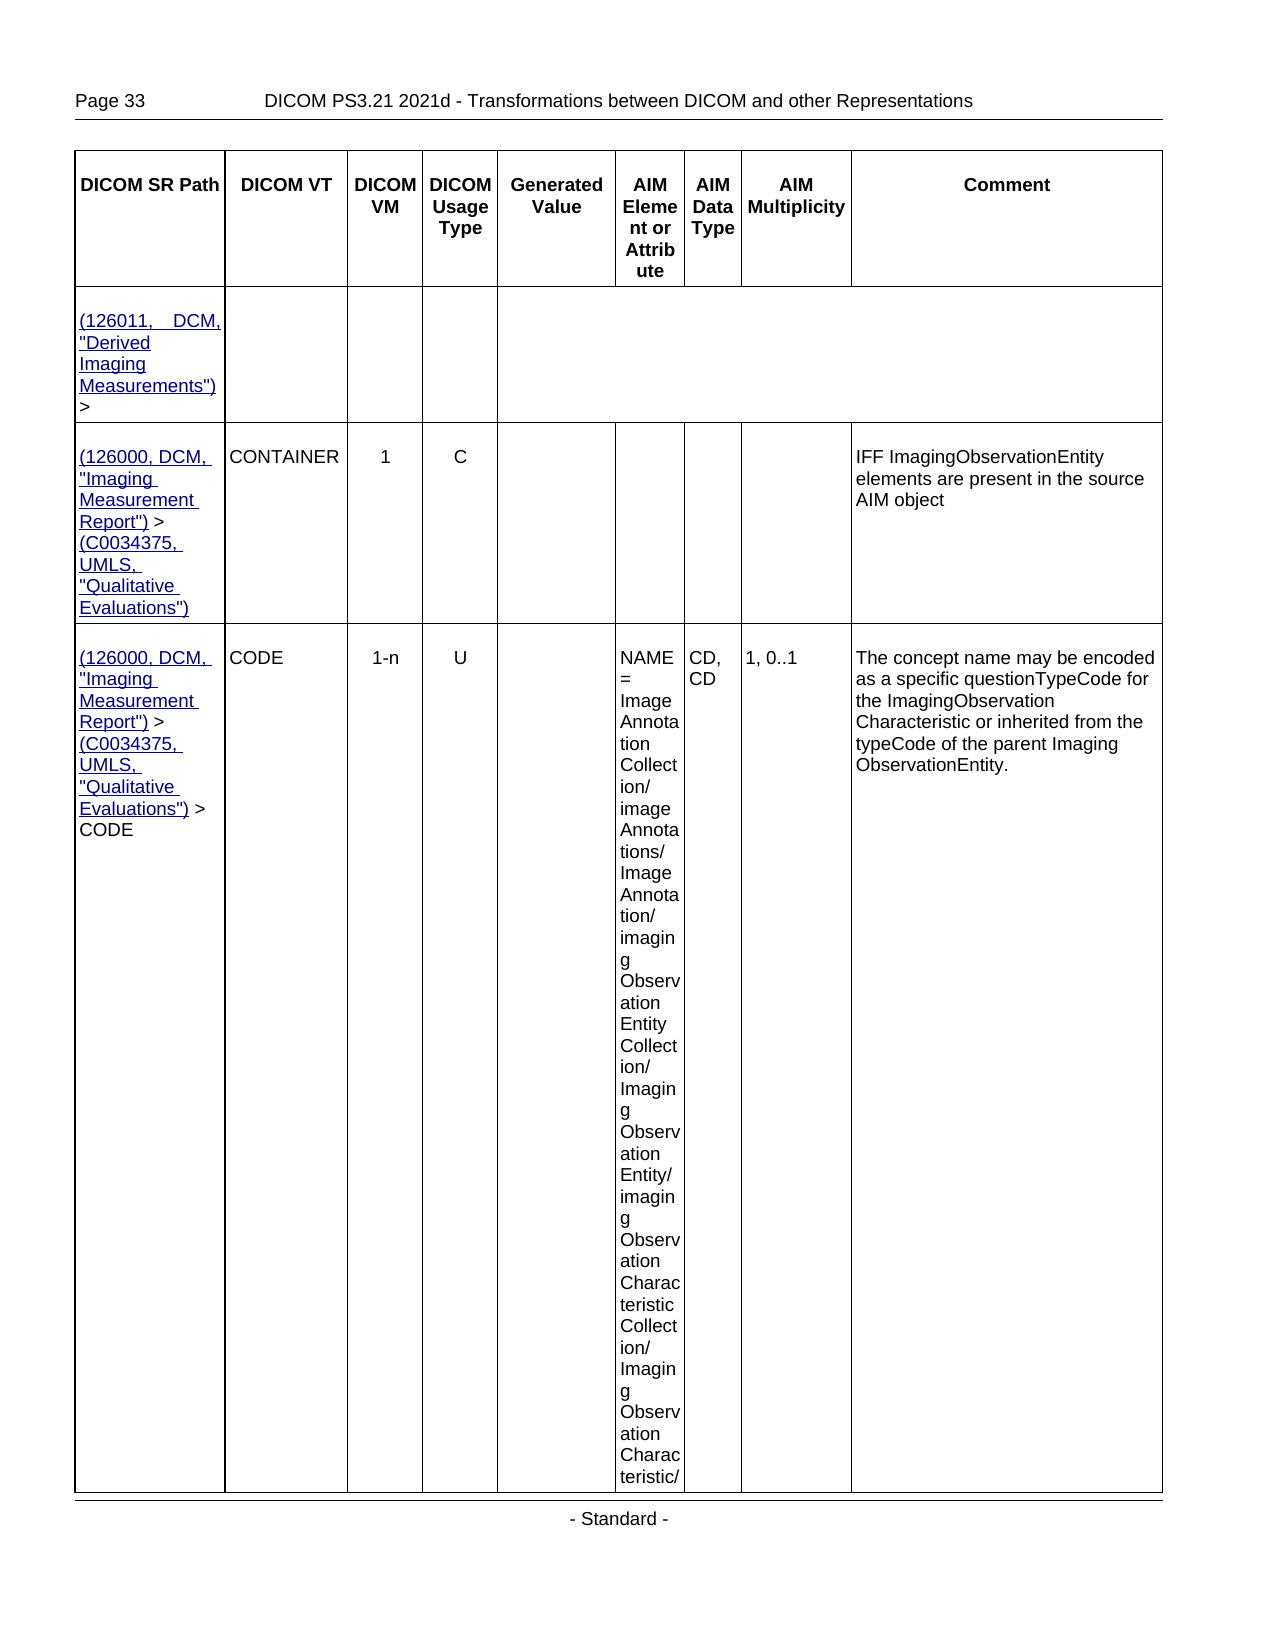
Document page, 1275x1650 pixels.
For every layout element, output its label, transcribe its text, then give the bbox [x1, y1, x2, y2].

table_header DICOM VM [348, 151, 422, 286]
table_cell [616, 423, 684, 622]
table_cell [742, 423, 851, 622]
table_cell CD, CD [685, 624, 741, 1492]
table_cell C [423, 423, 497, 622]
table_cell (126011, DCM, "Derived Imaging Measurements") > [76, 287, 224, 422]
table_cell (126000, DCM, "Imaging Measurement Report") > (C0034375, UMLS, "Qualitative Evaluations") [76, 423, 224, 622]
table_header AIM Element or Attribute [616, 151, 684, 286]
table_cell CODE [226, 624, 347, 1492]
table_header DICOM VT [226, 151, 347, 286]
table_cell IFF Imaging​Observation​Entity elements are present in the source AIM object [852, 423, 1162, 622]
table_cell [348, 287, 422, 422]
table_cell [423, 287, 497, 422]
table_header AIM Multiplicity [742, 151, 851, 286]
table_cell [226, 287, 347, 422]
table_cell 1, 0..1 [742, 624, 851, 1492]
table_cell (126000, DCM, "Imaging Measurement Report") > (C0034375, UMLS, "Qualitative Evaluations") > CODE [76, 624, 224, 1492]
table_cell [498, 423, 615, 622]
table_cell NAME = Image​Annotation​​Collection/​image​Annotations/​Image​Annotation/​imaging​Observation​Entity​Collection/​Imaging​Observation​Entity​/​imaging​Observation​Characteristic​Collection​/​Imaging​Observation​Characteristic​​/​ [616, 624, 684, 1492]
table_cell [498, 624, 615, 1492]
table_header DICOM Usage Type [423, 151, 497, 286]
table_header Generated Value [498, 151, 615, 286]
table_header Comment [852, 151, 1162, 286]
table_cell CONTAINER [226, 423, 347, 622]
table_cell [685, 423, 741, 622]
table_header AIM Data Type [685, 151, 741, 286]
table_cell [498, 287, 1162, 422]
table_cell The concept name may be encoded as a specific question​Type​Code for the Imaging​Observation​Characteristic​ or inherited from the type​Code of the parent Imaging​Observation​Entity. [852, 624, 1162, 1492]
table_cell 1-n [348, 624, 422, 1492]
table_cell U [423, 624, 497, 1492]
table_cell 1 [348, 423, 422, 622]
table_header DICOM SR Path [76, 151, 224, 286]
